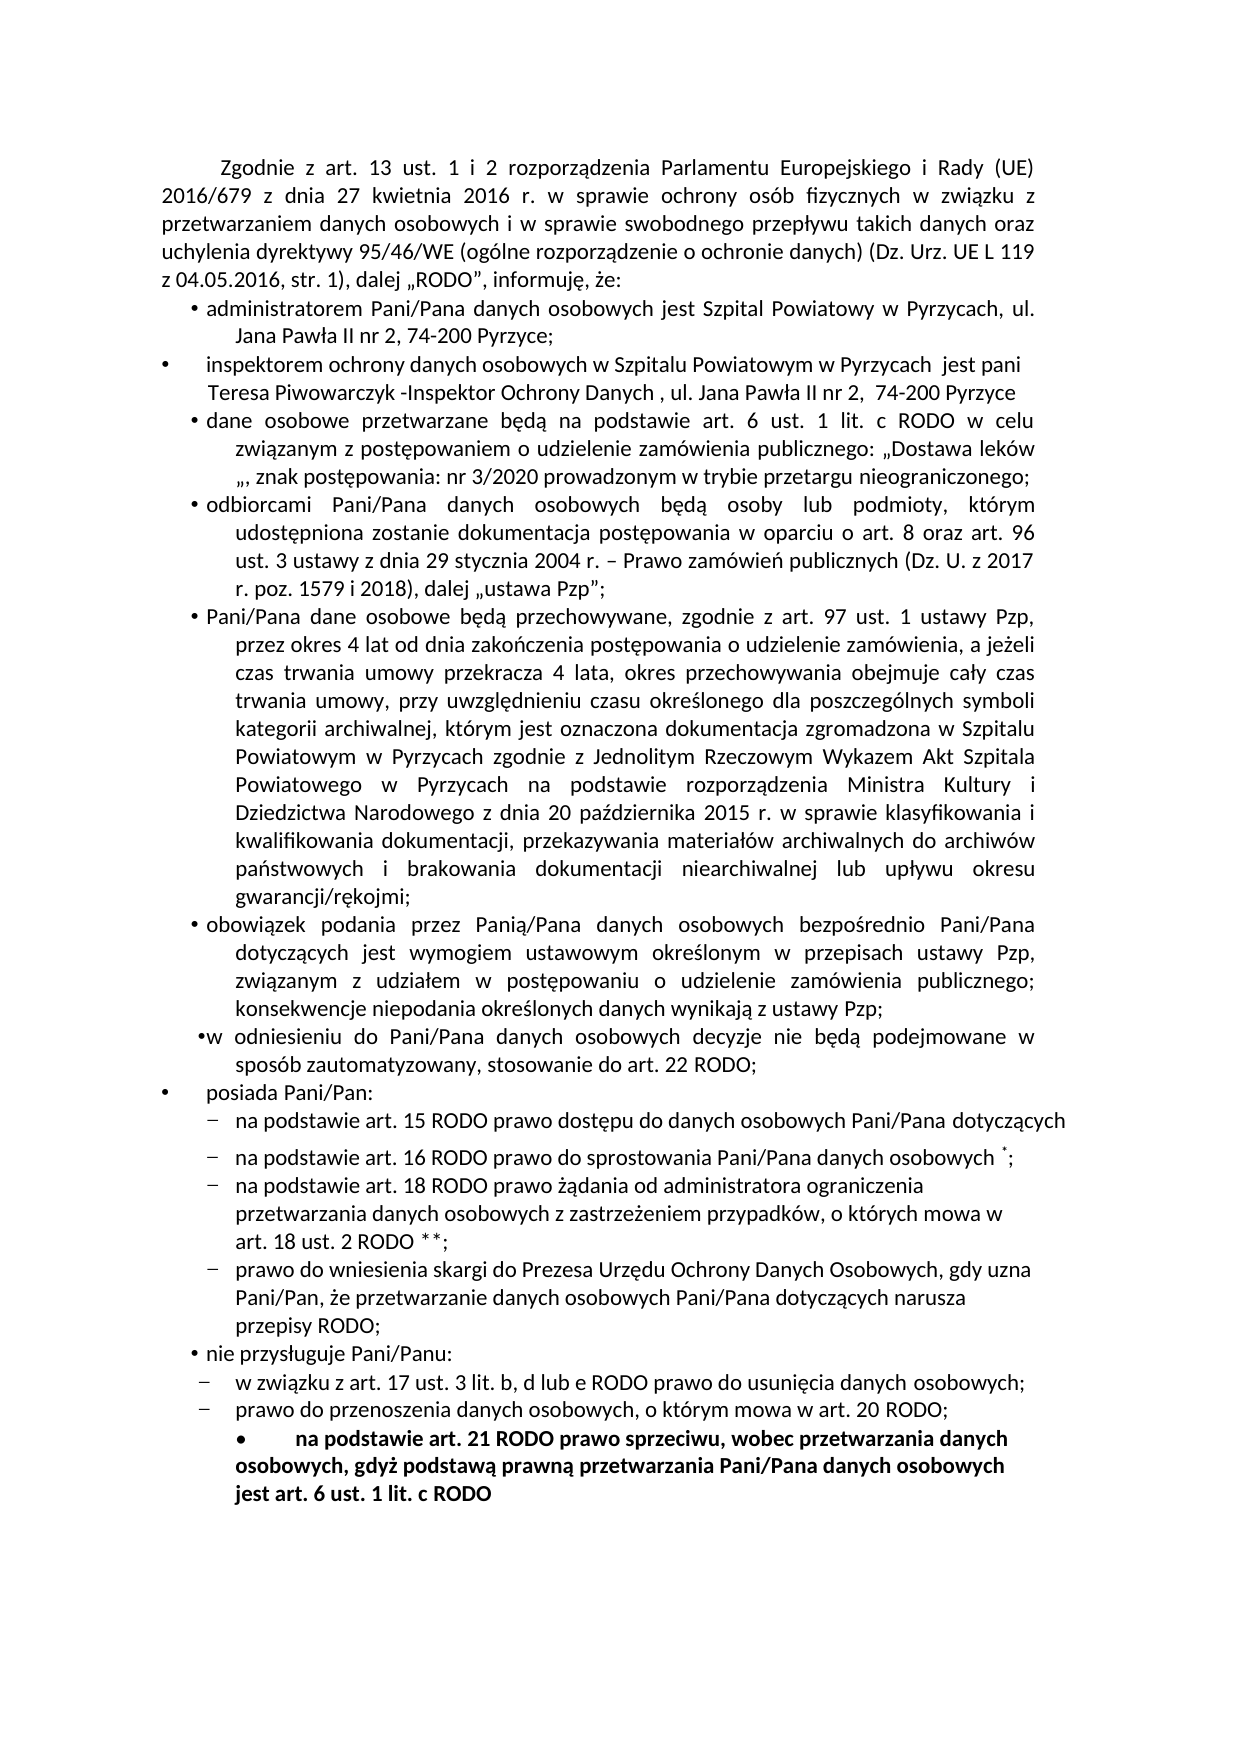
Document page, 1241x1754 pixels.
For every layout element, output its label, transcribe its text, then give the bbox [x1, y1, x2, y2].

list obowiązek podania przez Panią/Pana danych osobowych bezpośrednio Pani/Pana dotyczących jest wymogiem ustawowym określonym w przepisach ustawy Pzp, związanym z udziałem w postępowaniu o udzielenie zamówienia publicznego; konsekwencje niepodania określonych danych wynikają z ustawy Pzp; [191, 910, 1036, 1022]
list prawo do przenoszenia danych osobowych, o którym mowa w art. 20 RODO; [198, 1396, 1093, 1424]
list nie przysługuje Pani/Panu: [191, 1339, 1093, 1368]
list dane osobowe przetwarzane będą na podstawie art. 6 ust. 1 lit. c RODO w celu związanym z postępowaniem o udzielenie zamówienia publicznego: „Dostawa leków „, znak postępowania: nr 3/2020 prowadzonym w trybie przetargu nieograniczonego; [191, 406, 1036, 490]
list na podstawie art. 15 RODO prawo dostępu do danych osobowych Pani/Pana dotyczących [206, 1106, 1093, 1134]
text Zgodnie z art. 13 ust. 1 i 2 rozporządzenia Parlamentu Europejskiego i Rady (UE) 2016/679 z dnia 27 kwietnia 2016 r. w sprawie ochrony osób fizycznych w związku z przetwarzaniem danych osobowych i w sprawie swobodnego przepływu takich danych oraz uchylenia dyrektywy 95/46/WE (ogólne rozporządzenie o ochronie danych) (Dz. Urz. UE L 119 z 04.05.2016, str. 1), dalej „RODO”, informuję, że: [161, 153, 1036, 293]
list prawo do wniesienia skargi do Prezesa Urzędu Ochrony Danych Osobowych, gdy uzna Pani/Pan, że przetwarzanie danych osobowych Pani/Pana dotyczących narusza przepisy RODO; [206, 1255, 1036, 1339]
list w odniesieniu do Pani/Pana danych osobowych decyzje nie będą podejmowane w sposób zautomatyzowany, stosowanie do art. 22 RODO; [198, 1022, 1036, 1078]
list w związku z art. 17 ust. 3 lit. b, d lub e RODO prawo do usunięcia danych osobowych; [198, 1368, 1093, 1396]
list inspektorem ochrony danych osobowych w Szpitalu Powiatowym w Pyrzycach jest pani [161, 350, 1093, 378]
list na podstawie art. 16 RODO prawo do sprostowania Pani/Pana danych osobowych *; [206, 1143, 1093, 1171]
text Teresa Piwowarczyk -Inspektor Ochrony Danych , ul. Jana Pawła II nr 2, 74-200 Pyrzyce [161, 378, 1093, 406]
list posiada Pani/Pan: [161, 1078, 1093, 1106]
list na podstawie art. 18 RODO prawo żądania od administratora ograniczenia przetwarzania danych osobowych z zastrzeżeniem przypadków, o których mowa w art. 18 ust. 2 RODO **; [206, 1171, 1036, 1255]
list administratorem Pani/Pana danych osobowych jest Szpital Powiatowy w Pyrzycach, ul. Jana Pawła II nr 2, 74-200 Pyrzyce; [191, 294, 1036, 350]
subtitle na podstawie art. 21 RODO prawo sprzeciwu, wobec przetwarzania danych osobowych, gdyż podstawą prawną przetwarzania Pani/Pana danych osobowych jest art. 6 ust. 1 lit. c RODO [235, 1424, 1036, 1507]
list odbiorcami Pani/Pana danych osobowych będą osoby lub podmioty, którym udostępniona zostanie dokumentacja postępowania w oparciu o art. 8 oraz art. 96 ust. 3 ustawy z dnia 29 stycznia 2004 r. – Prawo zamówień publicznych (Dz. U. z 2017 r. poz. 1579 i 2018), dalej „ustawa Pzp”; [191, 490, 1036, 602]
list Pani/Pana dane osobowe będą przechowywane, zgodnie z art. 97 ust. 1 ustawy Pzp, przez okres 4 lat od dnia zakończenia postępowania o udzielenie zamówienia, a jeżeli czas trwania umowy przekracza 4 lata, okres przechowywania obejmuje cały czas trwania umowy, przy uwzględnieniu czasu określonego dla poszczególnych symboli kategorii archiwalnej, którym jest oznaczona dokumentacja zgromadzona w Szpitalu Powiatowym w Pyrzycach zgodnie z Jednolitym Rzeczowym Wykazem Akt Szpitala Powiatowego w Pyrzycach na podstawie rozporządzenia Ministra Kultury i Dziedzictwa Narodowego z dnia 20 października 2015 r. w sprawie klasyfikowania i kwalifikowania dokumentacji, przekazywania materiałów archiwalnych do archiwów państwowych i brakowania dokumentacji niearchiwalnej lub upływu okresu gwarancji/rękojmi; [191, 602, 1036, 910]
